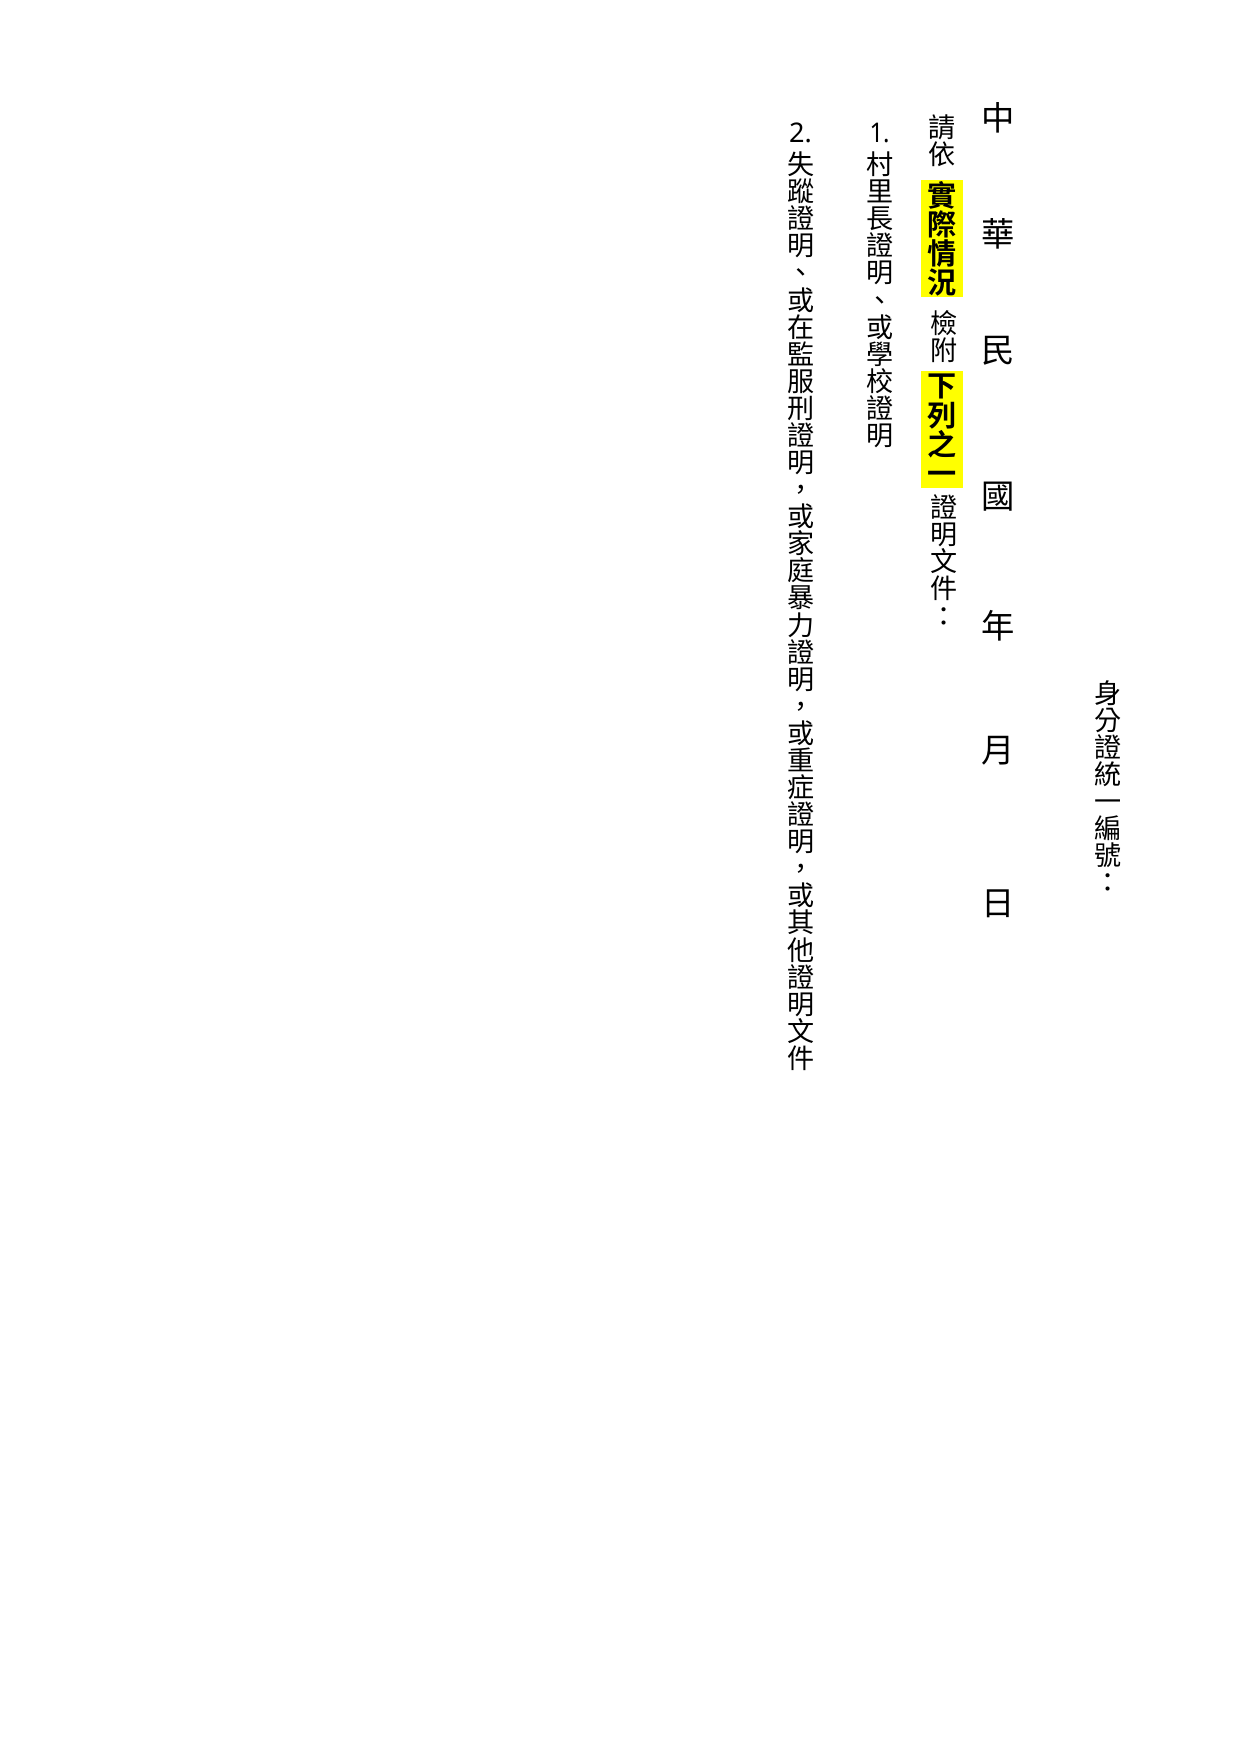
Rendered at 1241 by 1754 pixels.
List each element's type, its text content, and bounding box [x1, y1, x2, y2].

text 身分證統一編號： [1070, 679, 1145, 1665]
text 1.村里長證明、或學校證明 [842, 114, 917, 1665]
text 請依 實際情況 檢附 下列之一 證明文件： [921, 114, 963, 1665]
text 中 華 民 國 年 月 日 [974, 101, 1022, 1665]
text 2.失蹤證明、或在監服刑證明，或家庭暴力證明，或重症證明，或其他證明文件 [763, 114, 838, 1665]
